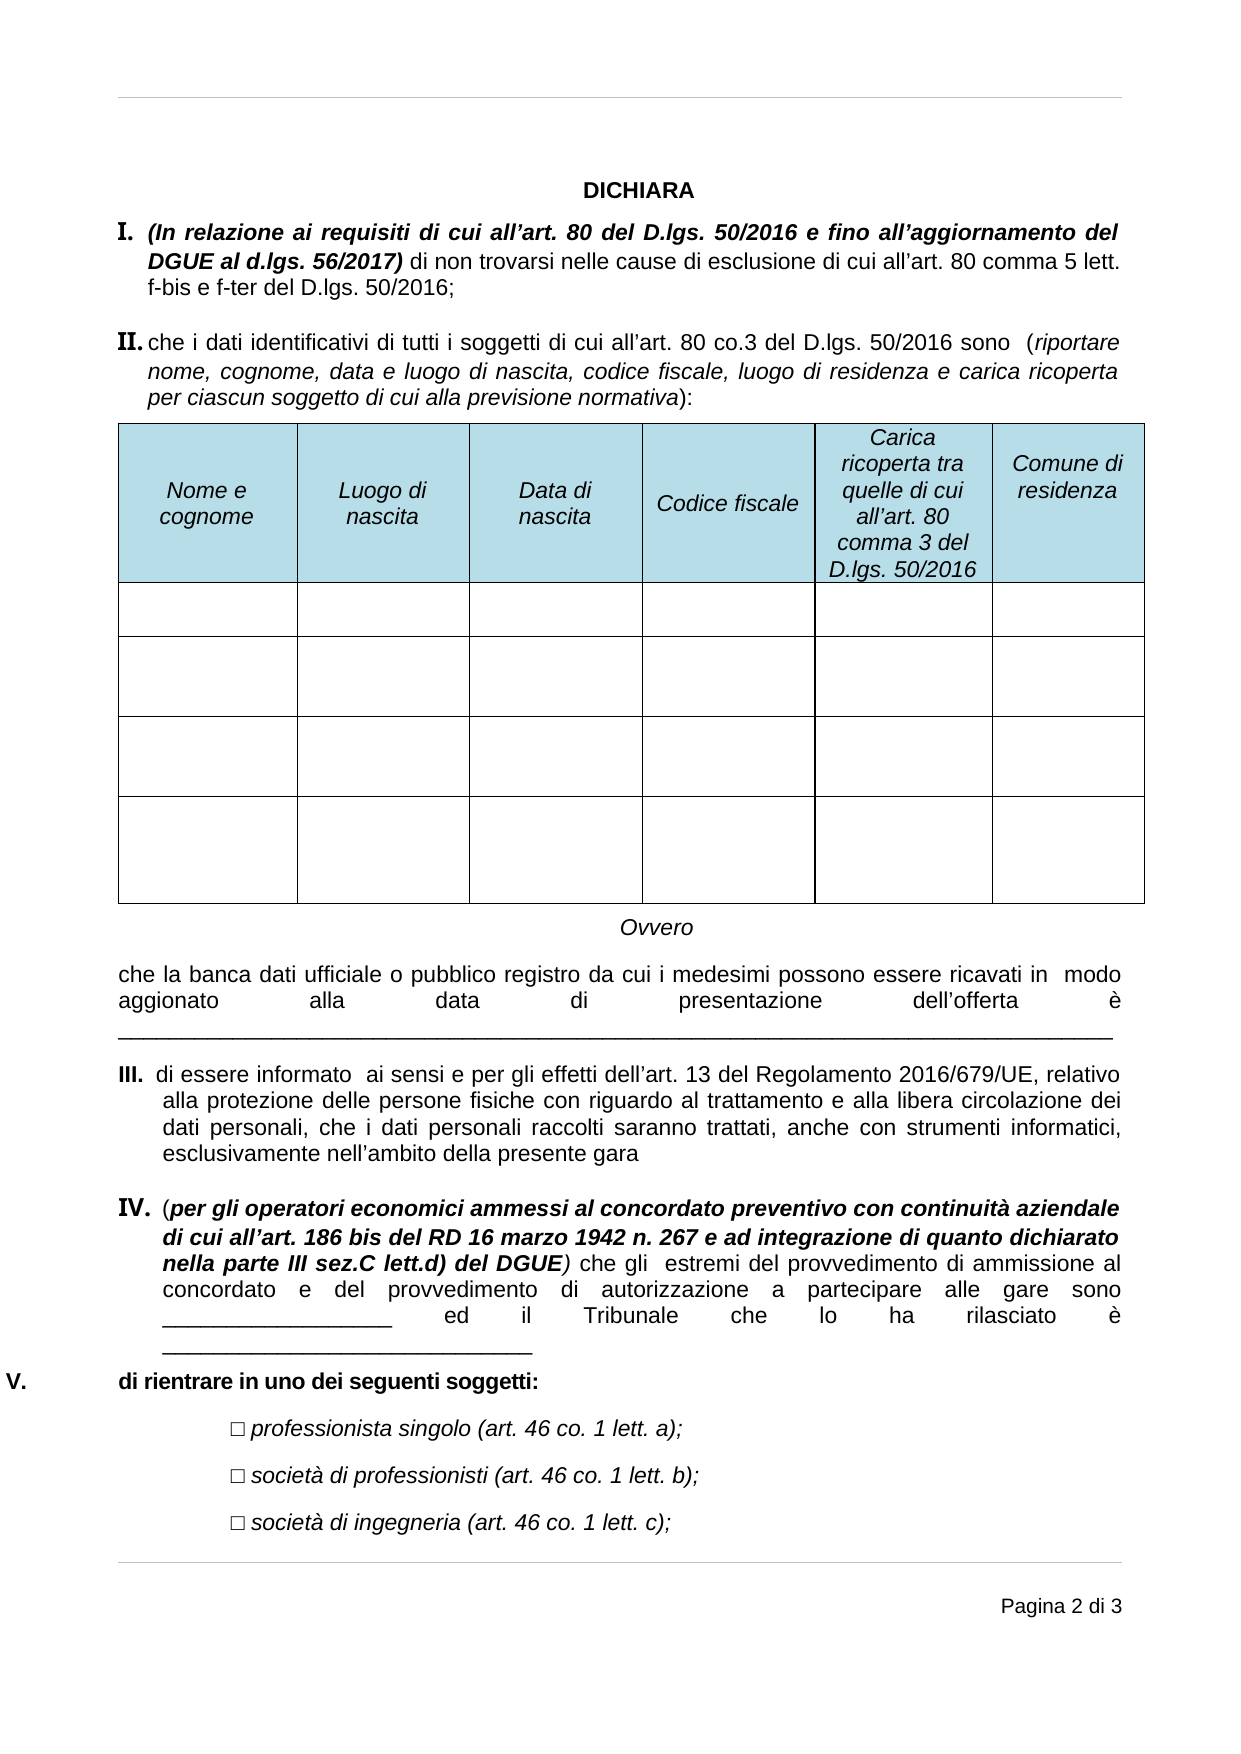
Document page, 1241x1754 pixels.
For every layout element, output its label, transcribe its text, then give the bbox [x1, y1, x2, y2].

table_cell [119, 797, 297, 902]
table_cell [470, 583, 642, 636]
table_cell [298, 797, 469, 902]
list che i dati identificativi di tutti i soggetti di cui all’art. 80 co.3 del D.lgs. 50/2016 sono (riportare nome, cognome, data e luogo di nascita, codice fiscale, luogo di residenza e carica ricoperta per ciascun soggetto di cui alla previsione normativa): [117, 324, 1122, 410]
table_cell [470, 797, 642, 902]
text □ società di ingegneria (art. 46 co. 1 lett. c); [231, 1509, 1122, 1536]
table_cell [993, 637, 1144, 716]
table_cell [119, 583, 297, 636]
table_cell [298, 637, 469, 716]
text Ovvero [193, 914, 1122, 940]
table_header Carica ricoperta tra quelle di cui all’art. 80 comma 3 del D.lgs. 50/2016 [816, 424, 992, 582]
table_cell [643, 637, 814, 716]
list di rientrare in uno dei seguenti soggetti: [6, 1368, 1122, 1394]
table_cell [643, 797, 814, 902]
table_header Luogo di nascita [298, 424, 469, 582]
table_header Codice fiscale [643, 424, 814, 582]
table_cell [816, 797, 992, 902]
table_cell [470, 637, 642, 716]
text che la banca dati ufficiale o pubblico registro da cui i medesimi possono essere ricavati in modo aggionato alla data di presentazione dell’offerta è ______________________________________________________________________________ [118, 961, 1122, 1040]
table_cell [298, 717, 469, 796]
table_cell [816, 717, 992, 796]
table_cell [993, 583, 1144, 636]
table_cell [298, 583, 469, 636]
list di essere informato ai sensi e per gli effetti dell’art. 13 del Regolamento 2016/679/UE, relativo alla protezione delle persone fisiche con riguardo al trattamento e alla libera circolazione dei dati personali, che i dati personali raccolti saranno trattati, anche con strumenti informatici, esclusivamente nell’ambito della presente gara [118, 1061, 1122, 1166]
table_cell [119, 717, 297, 796]
text □ società di professionisti (art. 46 co. 1 lett. b); [231, 1462, 1122, 1488]
table_header Comune di residenza [993, 424, 1144, 582]
table_header Nome e cognome [119, 424, 297, 582]
table_cell [643, 583, 814, 636]
list (In relazione ai requisiti di cui all’art. 80 del D.lgs. 50/2016 e fino all’aggiornamento del DGUE al d.lgs. 56/2017) di non trovarsi nelle cause di esclusione di cui all’art. 80 comma 5 lett. f-bis e f-ter del D.lgs. 50/2016; [117, 214, 1122, 301]
text DICHIARA [156, 177, 1122, 203]
table_cell [816, 637, 992, 716]
list (per gli operatori economici ammessi al concordato preventivo con continuità aziendale di cui all’art. 186 bis del RD 16 marzo 1942 n. 267 e ad integrazione di quanto dichiarato nella parte III sez.C lett.d) del DGUE) che gli estremi del provvedimento di ammissione al concordato e del provvedimento di autorizzazione a partecipare alle gare sono __________________ ed il Tribunale che lo ha rilasciato è _____________________________ [118, 1189, 1122, 1355]
table_header Data di nascita [470, 424, 642, 582]
table_cell [470, 717, 642, 796]
table_cell [993, 717, 1144, 796]
table_cell [993, 797, 1144, 902]
text □ professionista singolo (art. 46 co. 1 lett. a); [231, 1415, 1122, 1441]
table_cell [643, 717, 814, 796]
table_cell [816, 583, 992, 636]
table_cell [119, 637, 297, 716]
